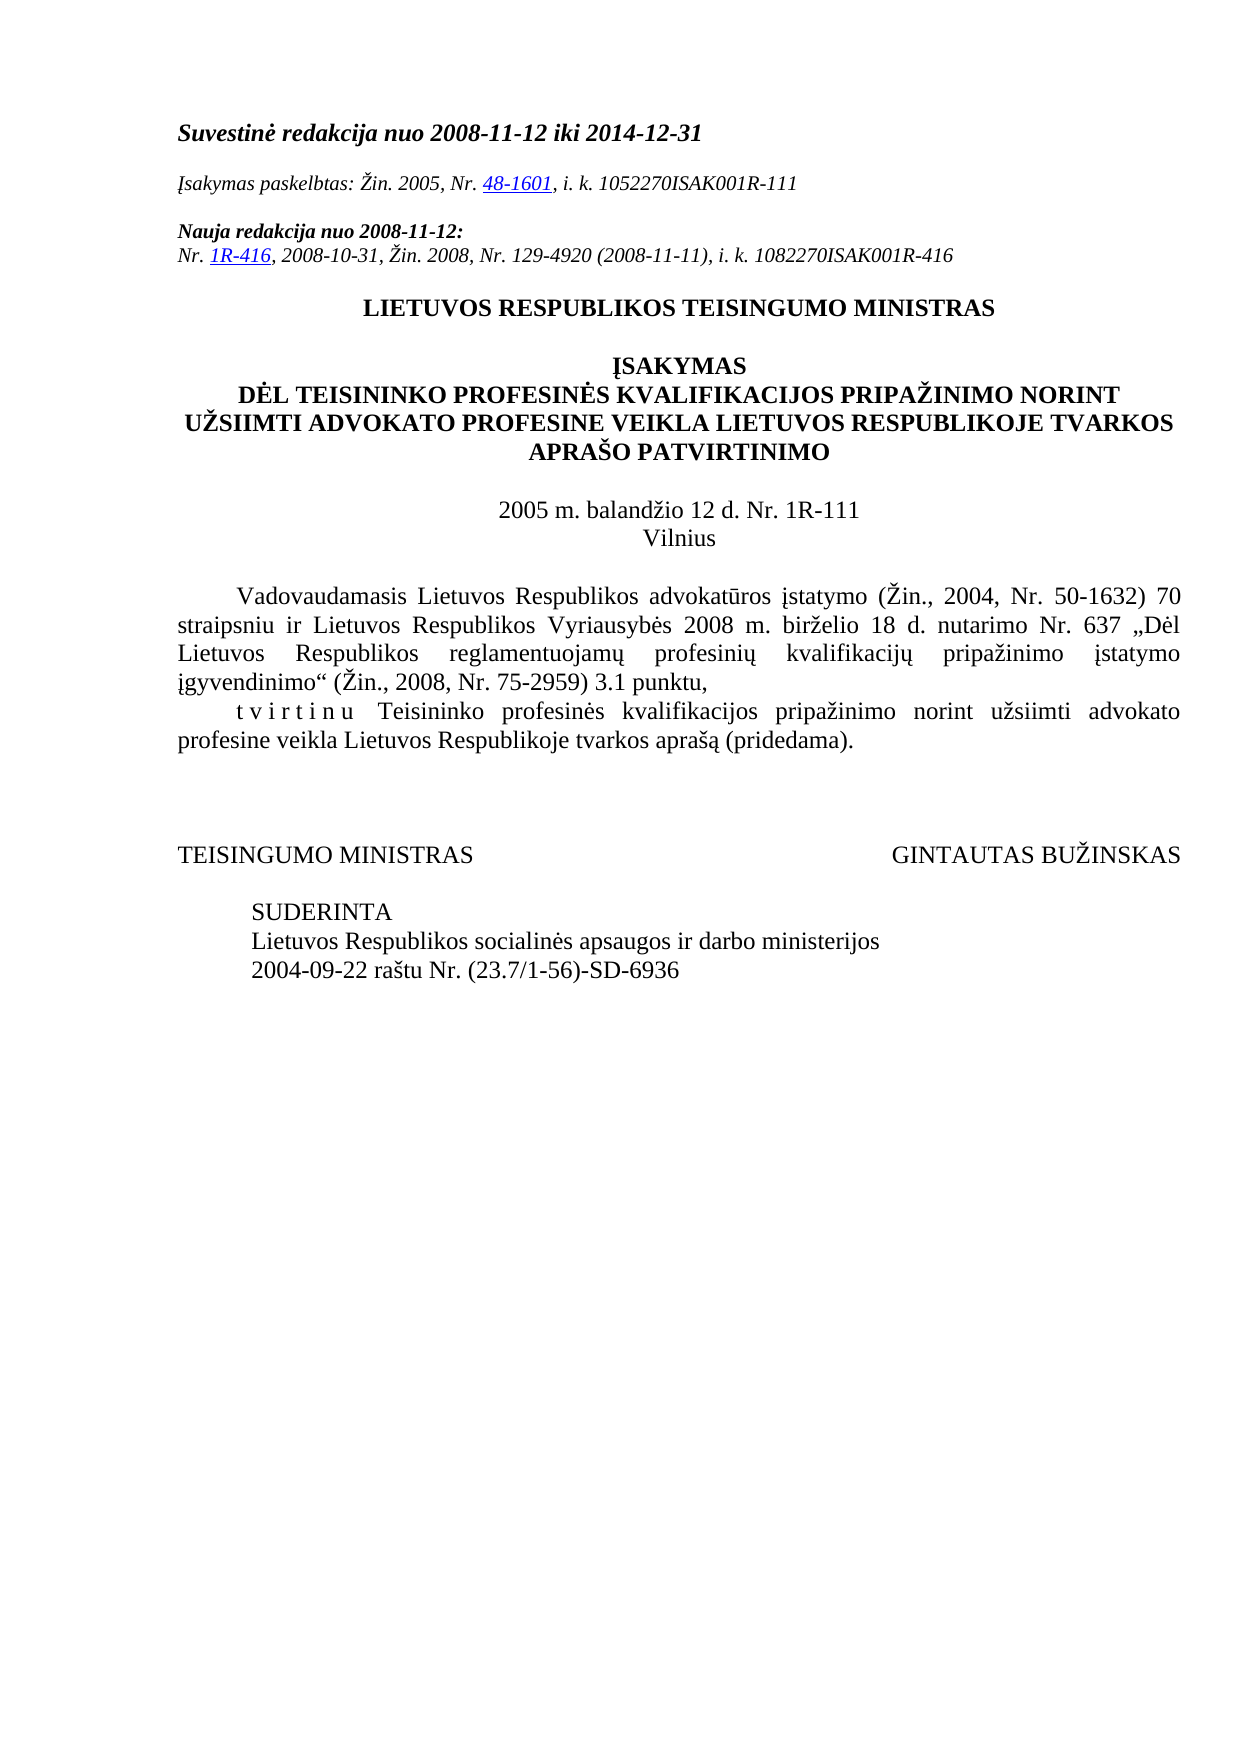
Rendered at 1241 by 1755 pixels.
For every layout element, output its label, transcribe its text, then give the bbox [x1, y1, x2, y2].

text Įsakymas paskelbtas: Žin. 2005, Nr. 48-1601, i. k. 1052270ISAK001R-111 [177, 171, 1181, 195]
text DĖL TEISININKO PROFESINĖS KVALIFIKACIJOS PRIPAŽINIMO NORINT UŽSIIMTI ADVOKATO PROFESINE VEIKLA LIETUVOS RESPUBLIKOJE TVARKOS APRAŠO PATVIRTINIMO [177, 380, 1181, 466]
text tvirtinu Teisininko profesinės kvalifikacijos pripažinimo norint užsiimti advokato profesine veikla Lietuvos Respublikoje tvarkos aprašą (pridedama). [177, 696, 1181, 753]
text TEISINGUMO MINISTRAS GINTAUTAS BUŽINSKAS [177, 840, 1181, 868]
text 2004-09-22 raštu Nr. (23.7/1-56)-SD-6936 [177, 955, 1181, 983]
text 2005 m. balandžio 12 d. Nr. 1R-111 [177, 495, 1181, 523]
text Nauja redakcija nuo 2008-11-12: [177, 219, 1181, 243]
text Nr. 1R-416, 2008-10-31, Žin. 2008, Nr. 129-4920 (2008-11-11), i. k. 1082270ISAK001R-416 [177, 243, 1181, 267]
text ĮSAKYMAS [177, 351, 1181, 380]
text Suvestinė redakcija nuo 2008-11-12 iki 2014-12-31 [177, 118, 1181, 147]
text Lietuvos Respublikos socialinės apsaugos ir darbo ministerijos [177, 926, 1181, 955]
text Vilnius [177, 523, 1181, 552]
text Vadovaudamasis Lietuvos Respublikos advokatūros įstatymo (Žin., 2004, Nr. 50-1632) 70 straipsniu ir Lietuvos Respublikos Vyriausybės 2008 m. birželio 18 d. nutarimo Nr. 637 „Dėl Lietuvos Respublikos reglamentuojamų profesinių kvalifikacijų pripažinimo įstatymo įgyvendinimo“ (Žin., 2008, Nr. 75-2959) 3.1 punktu, [177, 581, 1181, 696]
text SUDERINTA [177, 897, 1181, 926]
text LIETUVOS RESPUBLIKOS TEISINGUMO MINISTRAS [177, 293, 1181, 322]
